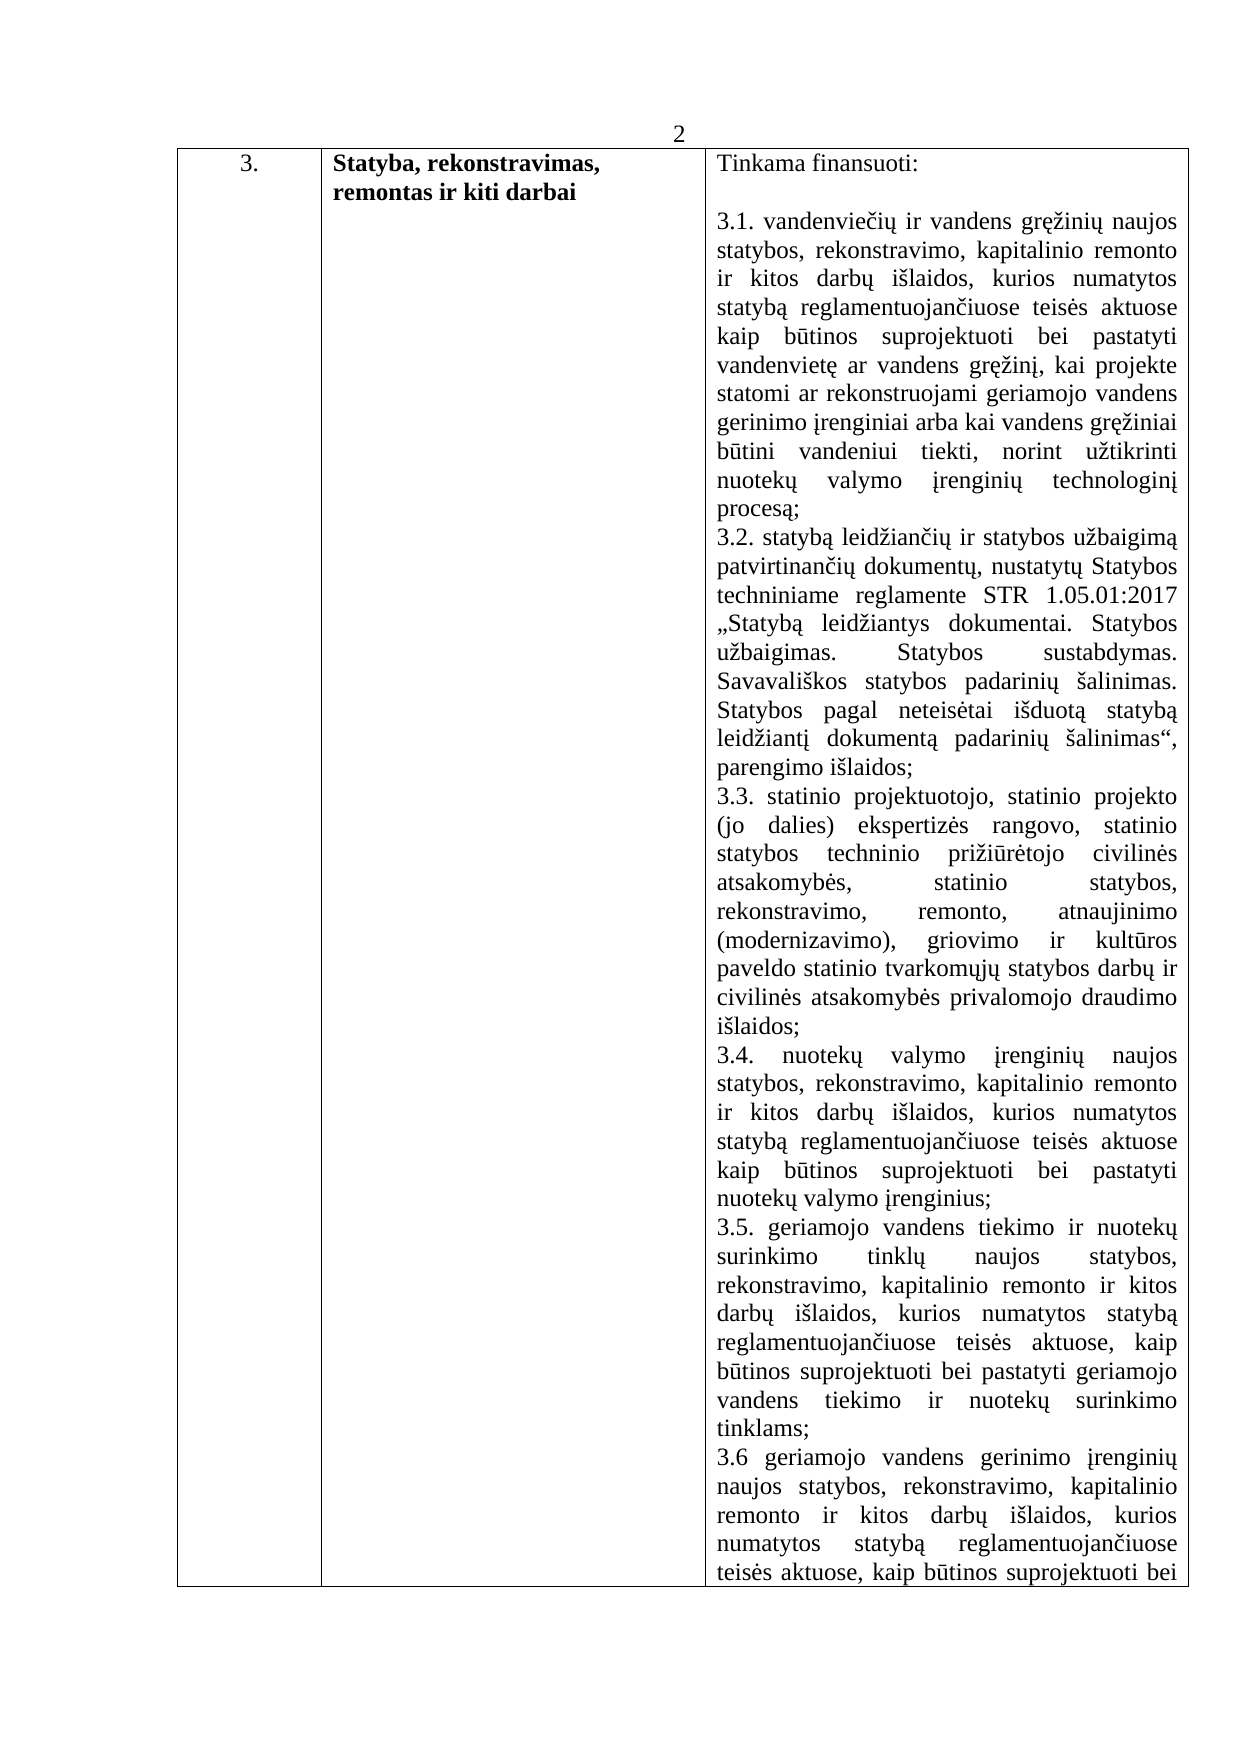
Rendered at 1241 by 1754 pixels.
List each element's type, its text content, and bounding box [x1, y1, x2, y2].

table_cell 3. [178, 149, 321, 1586]
table_cell Tinkama finansuoti: 3.1. vandenviečių ir vandens gręžinių naujos statybos, rekonstravimo, kapitalinio remonto ir kitos darbų išlaidos, kurios numatytos statybą reglamentuojančiuose teisės aktuose kaip būtinos suprojektuoti bei pastatyti vandenvietę ar vandens gręžinį, kai projekte statomi ar rekonstruojami geriamojo vandens gerinimo įrenginiai arba kai vandens gręžiniai būtini vandeniui tiekti, norint užtikrinti nuotekų valymo įrenginių technologinį procesą; 3.2. statybą leidžiančių ir statybos užbaigimą patvirtinančių dokumentų, nustatytų Statybos techniniame reglamente STR 1.05.01:2017 „Statybą leidžiantys dokumentai. Statybos užbaigimas. Statybos sustabdymas. Savavališkos statybos padarinių šalinimas. Statybos pagal neteisėtai išduotą statybą leidžiantį dokumentą padarinių šalinimas“, parengimo išlaidos; 3.3. statinio projektuotojo, statinio projekto (jo dalies) ekspertizės rangovo, statinio statybos techninio prižiūrėtojo civilinės atsakomybės, statinio statybos, rekonstravimo, remonto, atnaujinimo (modernizavimo), griovimo ir kultūros paveldo statinio tvarkomųjų statybos darbų ir civilinės atsakomybės privalomojo draudimo išlaidos; 3.4. nuotekų valymo įrenginių naujos statybos, rekonstravimo, kapitalinio remonto ir kitos darbų išlaidos, kurios numatytos statybą reglamentuojančiuose teisės aktuose kaip būtinos suprojektuoti bei pastatyti nuotekų valymo įrenginius; 3.5. geriamojo vandens tiekimo ir nuotekų surinkimo tinklų naujos statybos, rekonstravimo, kapitalinio remonto ir kitos darbų išlaidos, kurios numatytos statybą reglamentuojančiuose teisės aktuose, kaip būtinos suprojektuoti bei pastatyti geriamojo vandens tiekimo ir nuotekų surinkimo tinklams; 3.6 geriamojo vandens gerinimo įrenginių naujos statybos, rekonstravimo, kapitalinio remonto ir kitos darbų išlaidos, kurios numatytos statybą reglamentuojančiuose teisės aktuose, kaip būtinos suprojektuoti bei [706, 149, 1188, 1586]
table_cell Statyba, rekonstravimas, remontas ir kiti darbai [322, 149, 705, 1586]
